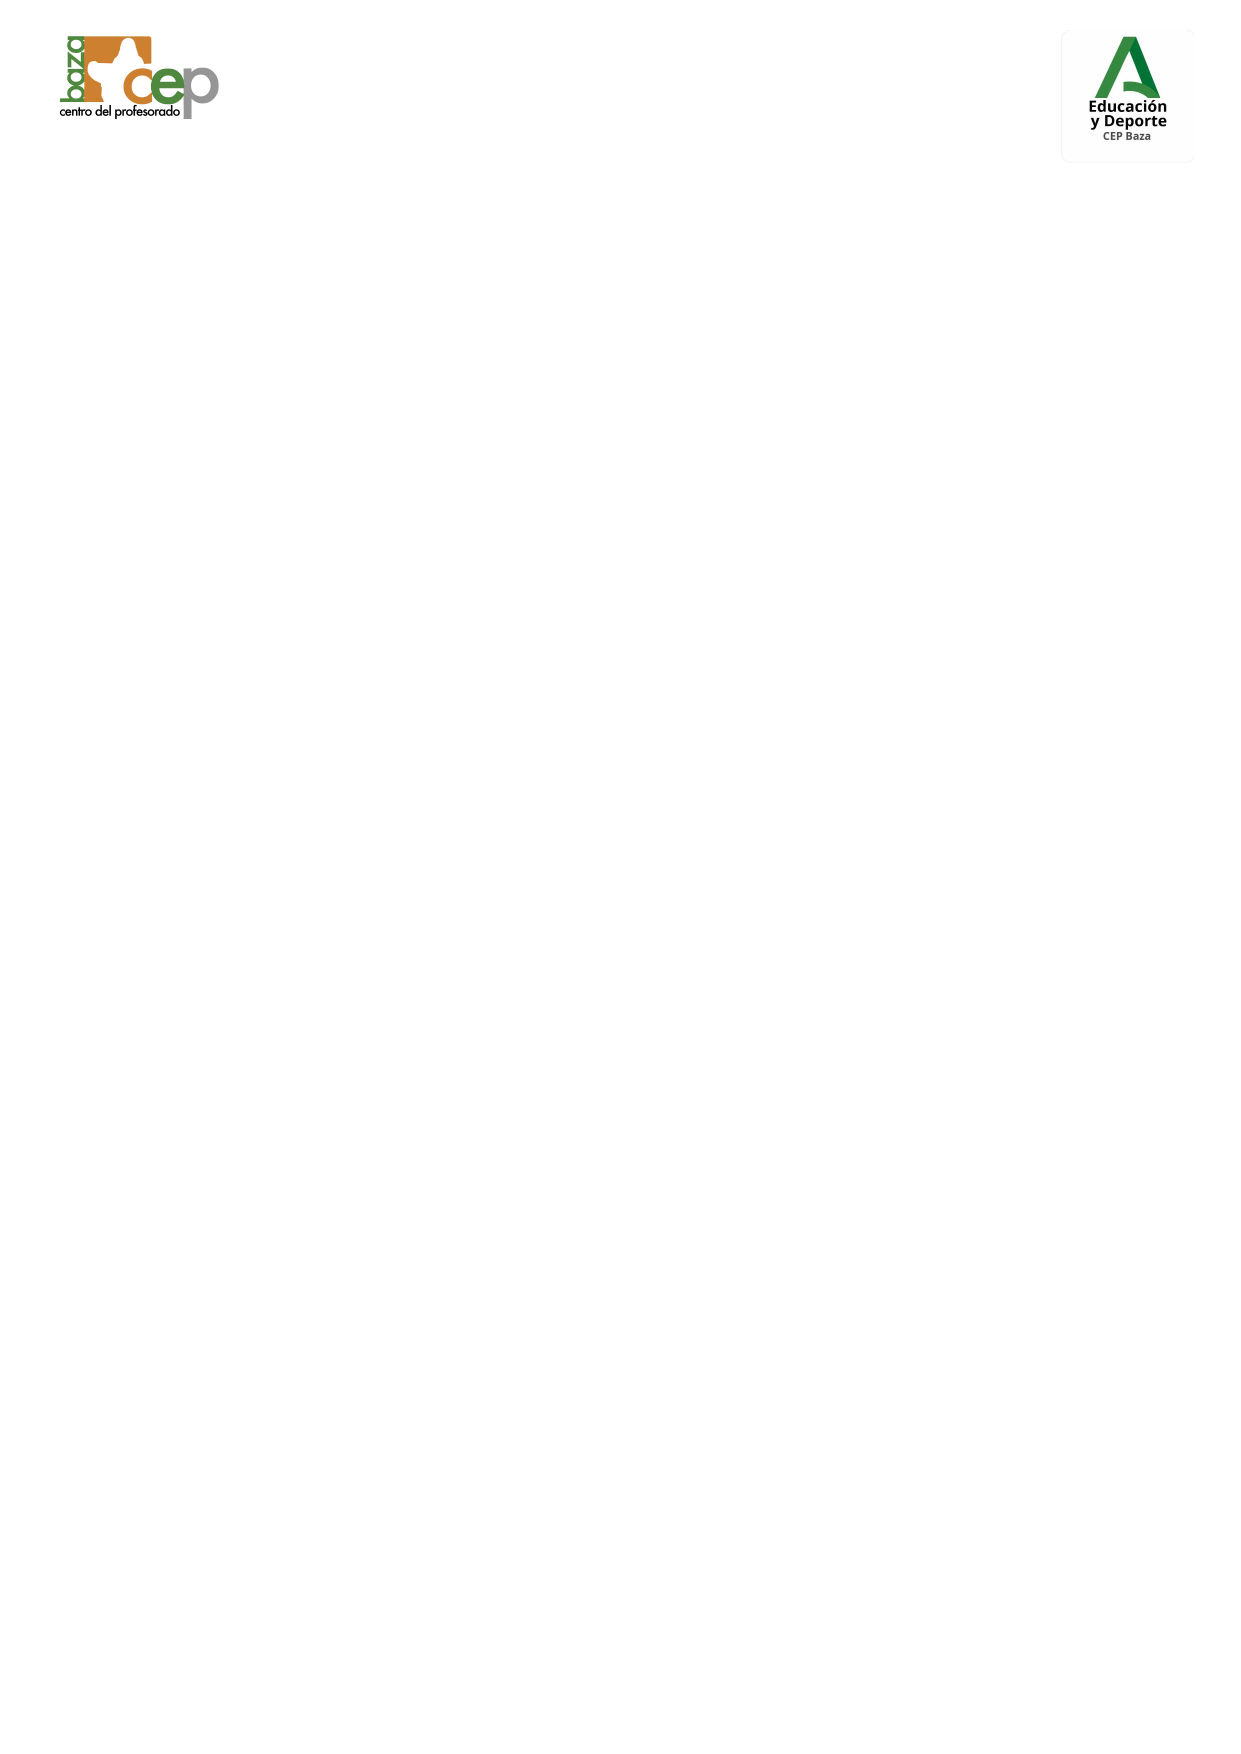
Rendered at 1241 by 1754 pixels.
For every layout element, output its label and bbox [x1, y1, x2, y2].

picture [1061, 30, 1194, 163]
picture [40, 28, 222, 127]
